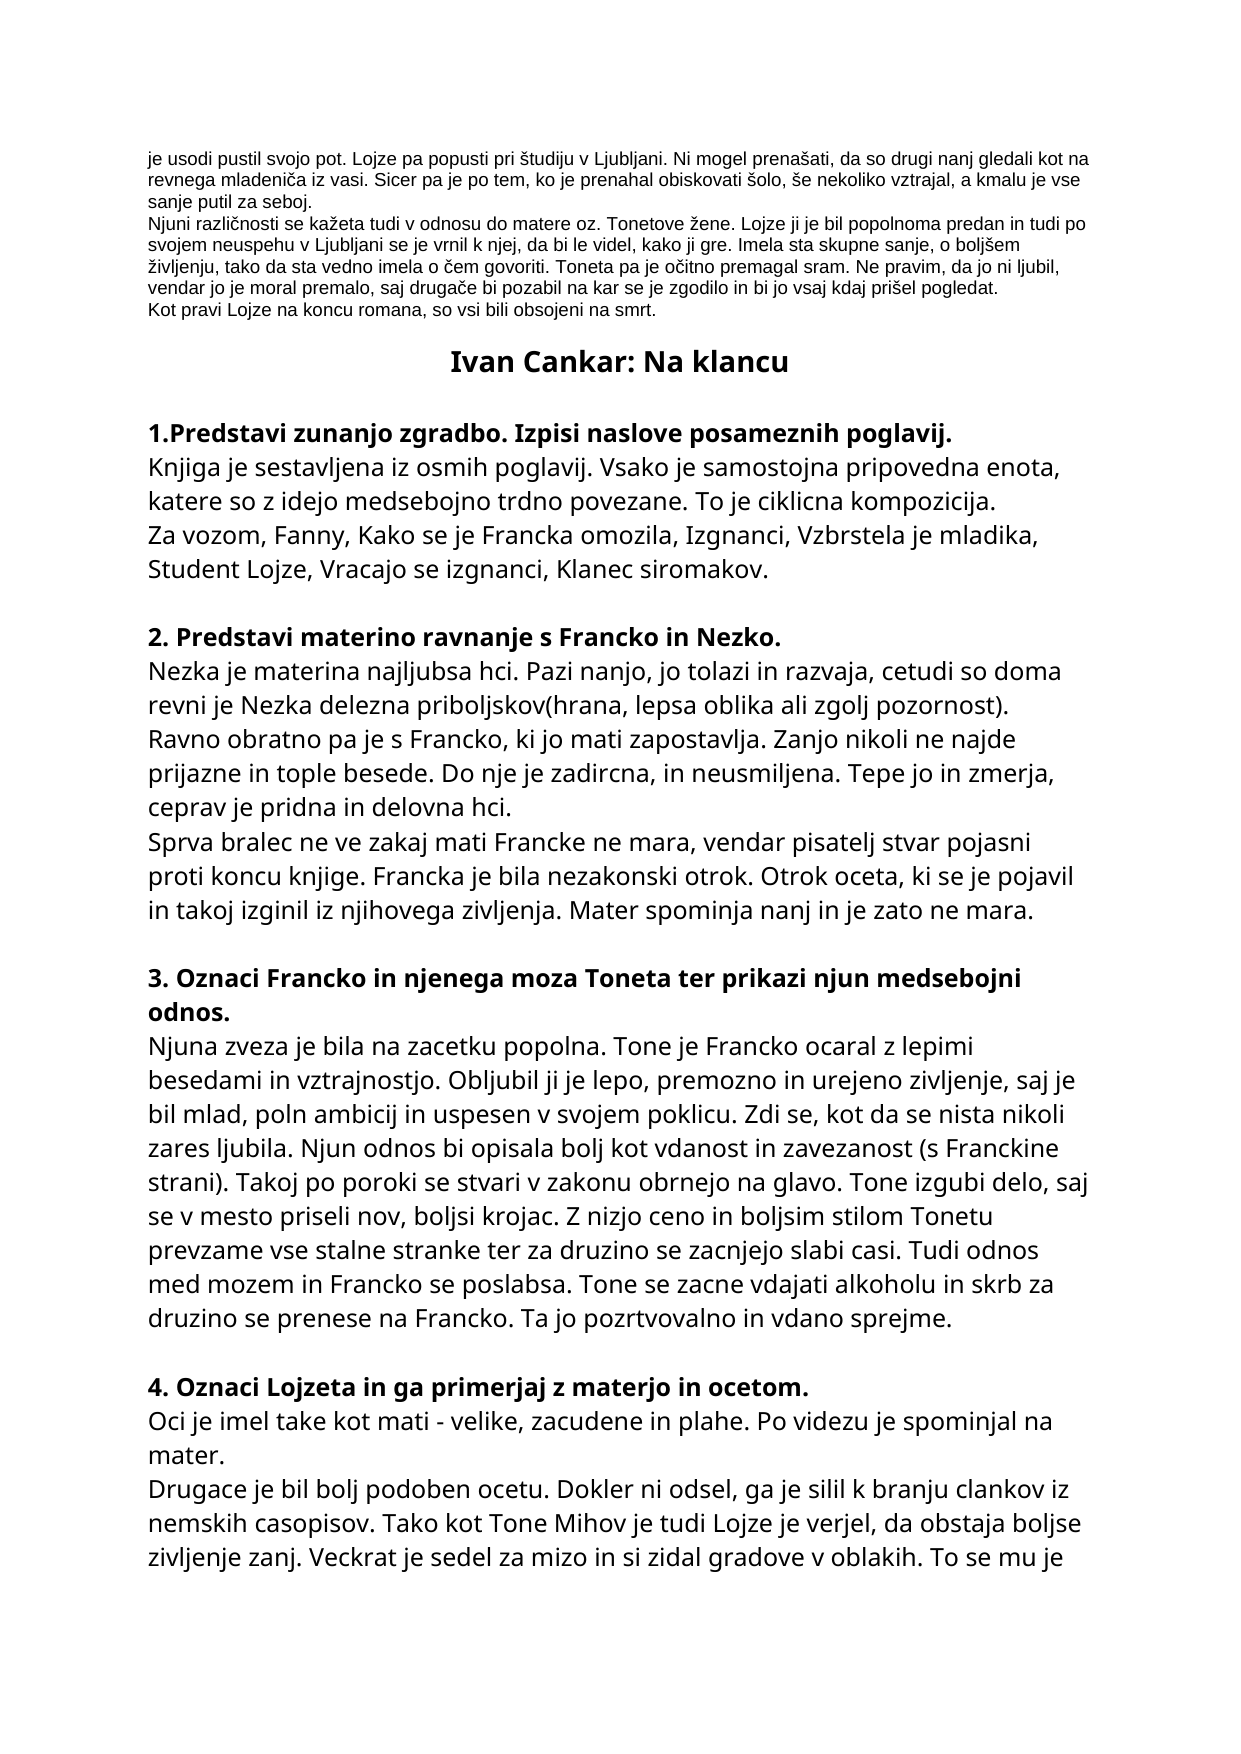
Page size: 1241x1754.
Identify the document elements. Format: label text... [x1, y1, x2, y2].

text 2. Predstavi materino ravnanje s Francko in Nezko. [148, 620, 1093, 654]
text Za vozom, Fanny, Kako se je Francka omozila, Izgnanci, Vzbrstela je mladika, Student Lojze, Vracajo se izgnanci, Klanec siromakov. [148, 518, 1093, 586]
text Kot pravi Lojze na koncu romana, so vsi bili obsojeni na smrt. [148, 298, 1093, 320]
text Nezka je materina najljubsa hci. Pazi nanjo, jo tolazi in razvaja, cetudi so doma revni je Nezka delezna priboljskov(hrana, lepsa oblika ali zgolj pozornost). [148, 654, 1093, 722]
text Ravno obratno pa je s Francko, ki jo mati zapostavlja. Zanjo nikoli ne najde prijazne in tople besede. Do nje je zadircna, in neusmiljena. Tepe jo in zmerja, ceprav je pridna in delovna hci. [148, 722, 1093, 824]
text je usodi pustil svojo pot. Lojze pa popusti pri študiju v Ljubljani. Ni mogel prenašati, da so drugi nanj gledali kot na revnega mladeniča iz vasi. Sicer pa je po tem, ko je prenahal obiskovati šolo, še nekoliko vztrajal, a kmalu je vse sanje putil za seboj. [148, 148, 1093, 212]
text 1.Predstavi zunanjo zgradbo. Izpisi naslove posameznih poglavij. [148, 415, 1093, 449]
text Drugace je bil bolj podoben ocetu. Dokler ni odsel, ga je silil k branju clankov iz nemskih casopisov. Tako kot Tone Mihov je tudi Lojze je verjel, da obstaja boljse zivljenje zanj. Veckrat je sedel za mizo in si zidal gradove v oblakih. To se mu je [148, 1471, 1093, 1573]
text Oci je imel take kot mati - velike, zacudene in plahe. Po videzu je spominjal na mater. [148, 1403, 1093, 1471]
text 3. Oznaci Francko in njenega moza Toneta ter prikazi njun medsebojni odnos. [148, 960, 1093, 1028]
text Ivan Cankar: Na klancu [148, 342, 1093, 381]
text Sprva bralec ne ve zakaj mati Francke ne mara, vendar pisatelj stvar pojasni proti koncu knjige. Francka je bila nezakonski otrok. Otrok oceta, ki se je pojavil in takoj izginil iz njihovega zivljenja. Mater spominja nanj in je zato ne mara. [148, 824, 1093, 926]
text Njuni različnosti se kažeta tudi v odnosu do matere oz. Tonetove žene. Lojze ji je bil popolnoma predan in tudi po svojem neuspehu v Ljubljani se je vrnil k njej, da bi le videl, kako ji gre. Imela sta skupne sanje, o boljšem življenju, tako da sta vedno imela o čem govoriti. Toneta pa je očitno premagal sram. Ne pravim, da jo ni ljubil, vendar jo je moral premalo, saj drugače bi pozabil na kar se je zgodilo in bi jo vsaj kdaj prišel pogledat. [148, 212, 1093, 298]
text Knjiga je sestavljena iz osmih poglavij. Vsako je samostojna pripovedna enota, katere so z idejo medsebojno trdno povezane. To je ciklicna kompozicija. [148, 449, 1093, 518]
text 4. Oznaci Lojzeta in ga primerjaj z materjo in ocetom. [148, 1369, 1093, 1403]
text Njuna zveza je bila na zacetku popolna. Tone je Francko ocaral z lepimi besedami in vztrajnostjo. Obljubil ji je lepo, premozno in urejeno zivljenje, saj je bil mlad, poln ambicij in uspesen v svojem poklicu. Zdi se, kot da se nista nikoli zares ljubila. Njun odnos bi opisala bolj kot vdanost in zavezanost (s Franckine strani). Takoj po poroki se stvari v zakonu obrnejo na glavo. Tone izgubi delo, saj se v mesto priseli nov, boljsi krojac. Z nizjo ceno in boljsim stilom Tonetu prevzame vse stalne stranke ter za druzino se zacnjejo slabi casi. Tudi odnos med mozem in Francko se poslabsa. Tone se zacne vdajati alkoholu in skrb za druzino se prenese na Francko. Ta jo pozrtvovalno in vdano sprejme. [148, 1028, 1093, 1335]
